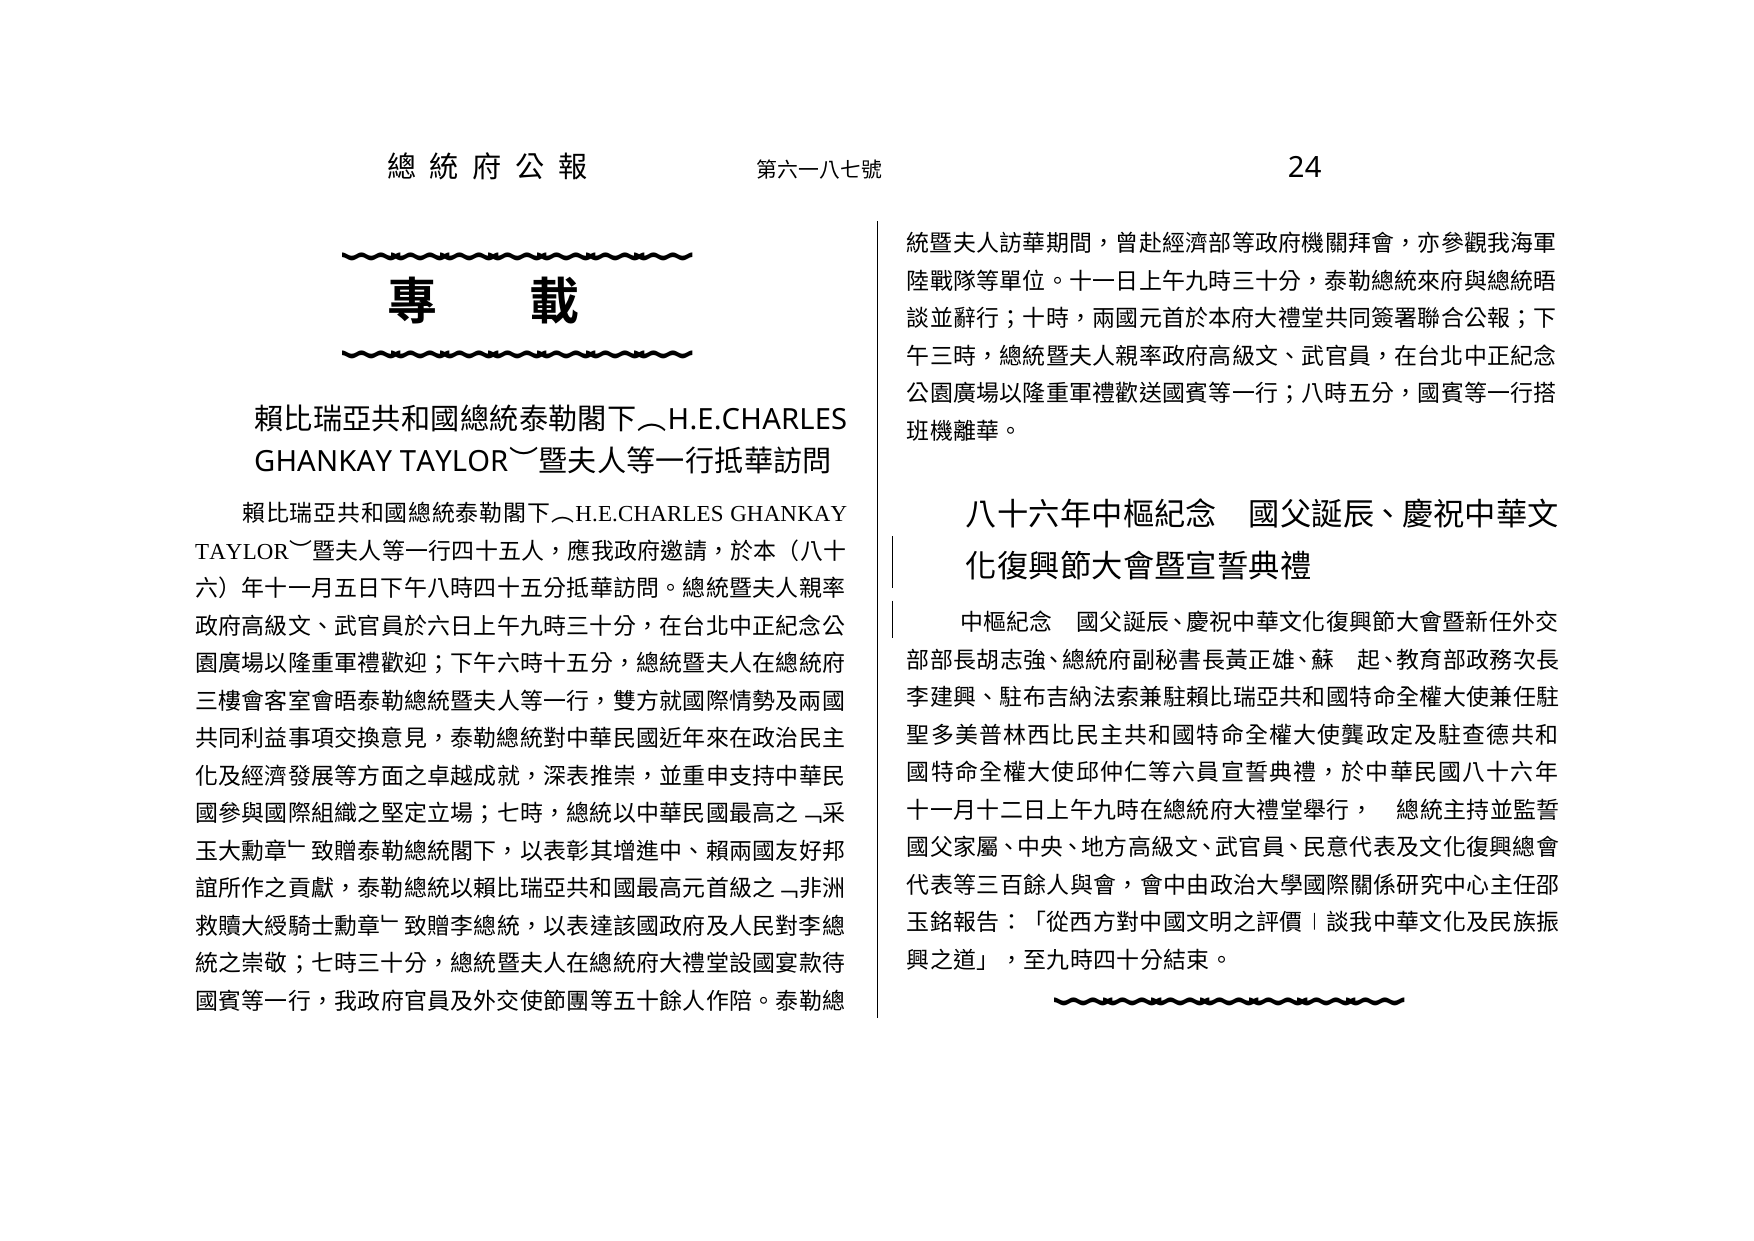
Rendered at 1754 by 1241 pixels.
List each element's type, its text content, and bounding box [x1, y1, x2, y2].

table_header [904, 976, 1051, 1001]
table_header [192, 224, 340, 261]
text 賴比瑞亞共和國總統泰勒閣下︵H.E.CHARLES GHANKAY TAYLOR︶暨夫人等一行抵華訪問 [254, 396, 847, 479]
table_cell ﹏﹏﹏﹏﹏﹏﹏ [340, 334, 852, 383]
text 統暨夫人訪華期間，曾赴經濟部等政府機關拜會，亦參觀我海軍陸戰隊等單位。十一日上午九時三十分，泰勒總統來府與總統晤談並辭行；十時，兩國元首於本府大禮堂共同簽署聯合公報；下午三時，總統暨夫人親率政府高級文、武官員，在台北中正紀念公園廣場以隆重軍禮歡送國賓等一行；八時五分，國賓等一行搭班機離華。 [907, 222, 1559, 447]
text 賴比瑞亞共和國總統泰勒閣下︵H.E.CHARLES GHANKAY TAYLOR︶暨夫人等一行四十五人，應我政府邀請，於本（八十六）年十一月五日下午八時四十五分抵華訪問。總統暨夫人親率政府高級文、武官員於六日上午九時三十分，在台北中正紀念公園廣場以隆重軍禮歡迎；下午六時十五分，總統暨夫人在總統府三樓會客室會晤泰勒總統暨夫人等一行，雙方就國際情勢及兩國共同利益事項交換意見，泰勒總統對中華民國近年來在政治民主化及經濟發展等方面之卓越成就，深表推崇，並重申支持中華民國參與國際組織之堅定立場；七時，總統以中華民國最高之﹁采玉大勳章﹂致贈泰勒總統閣下，以表彰其增進中、賴兩國友好邦誼所作之貢獻，泰勒總統以賴比瑞亞共和國最高元首級之﹁非洲救贖大綬騎士勳章﹂致贈李總統，以表達該國政府及人民對李總統之崇敬；七時三十分，總統暨夫人在總統府大禮堂設國宴款待國賓等一行，我政府官員及外交使節團等五十餘人作陪。泰勒總 [195, 492, 847, 1017]
table_cell [192, 334, 340, 383]
table_header ﹏﹏﹏﹏﹏﹏﹏ [1051, 976, 1564, 1001]
text 中樞紀念 國父誕辰、慶祝中華文化復興節大會暨新任外交部部長胡志強、總統府副秘書長黃正雄、蘇 起、教育部政務次長李建興、駐布吉納法索兼駐賴比瑞亞共和國特命全權大使兼任駐聖多美普林西比民主共和國特命全權大使龔政定及駐查德共和國特命全權大使邱仲仁等六員宣誓典禮，於中華民國八十六年十一月十二日上午九時在總統府大禮堂舉行， 總統主持並監誓，國父家屬、中央、地方高級文、武官員、民意代表及文化復興總會代表等三百餘人與會，會中由政治大學國際關係研究中心主任邵玉銘報告：「從西方對中國文明之評價∣談我中華文化及民族振興之道」，至九時四十分結束。 [907, 601, 1559, 976]
table_header ﹏﹏﹏﹏﹏﹏﹏ [340, 224, 852, 261]
table_cell 專載 [340, 261, 852, 333]
text 八十六年中樞紀念 國父誕辰、慶祝中華文化復興節大會暨宣誓典禮 [966, 484, 1559, 588]
table_cell [192, 261, 340, 333]
